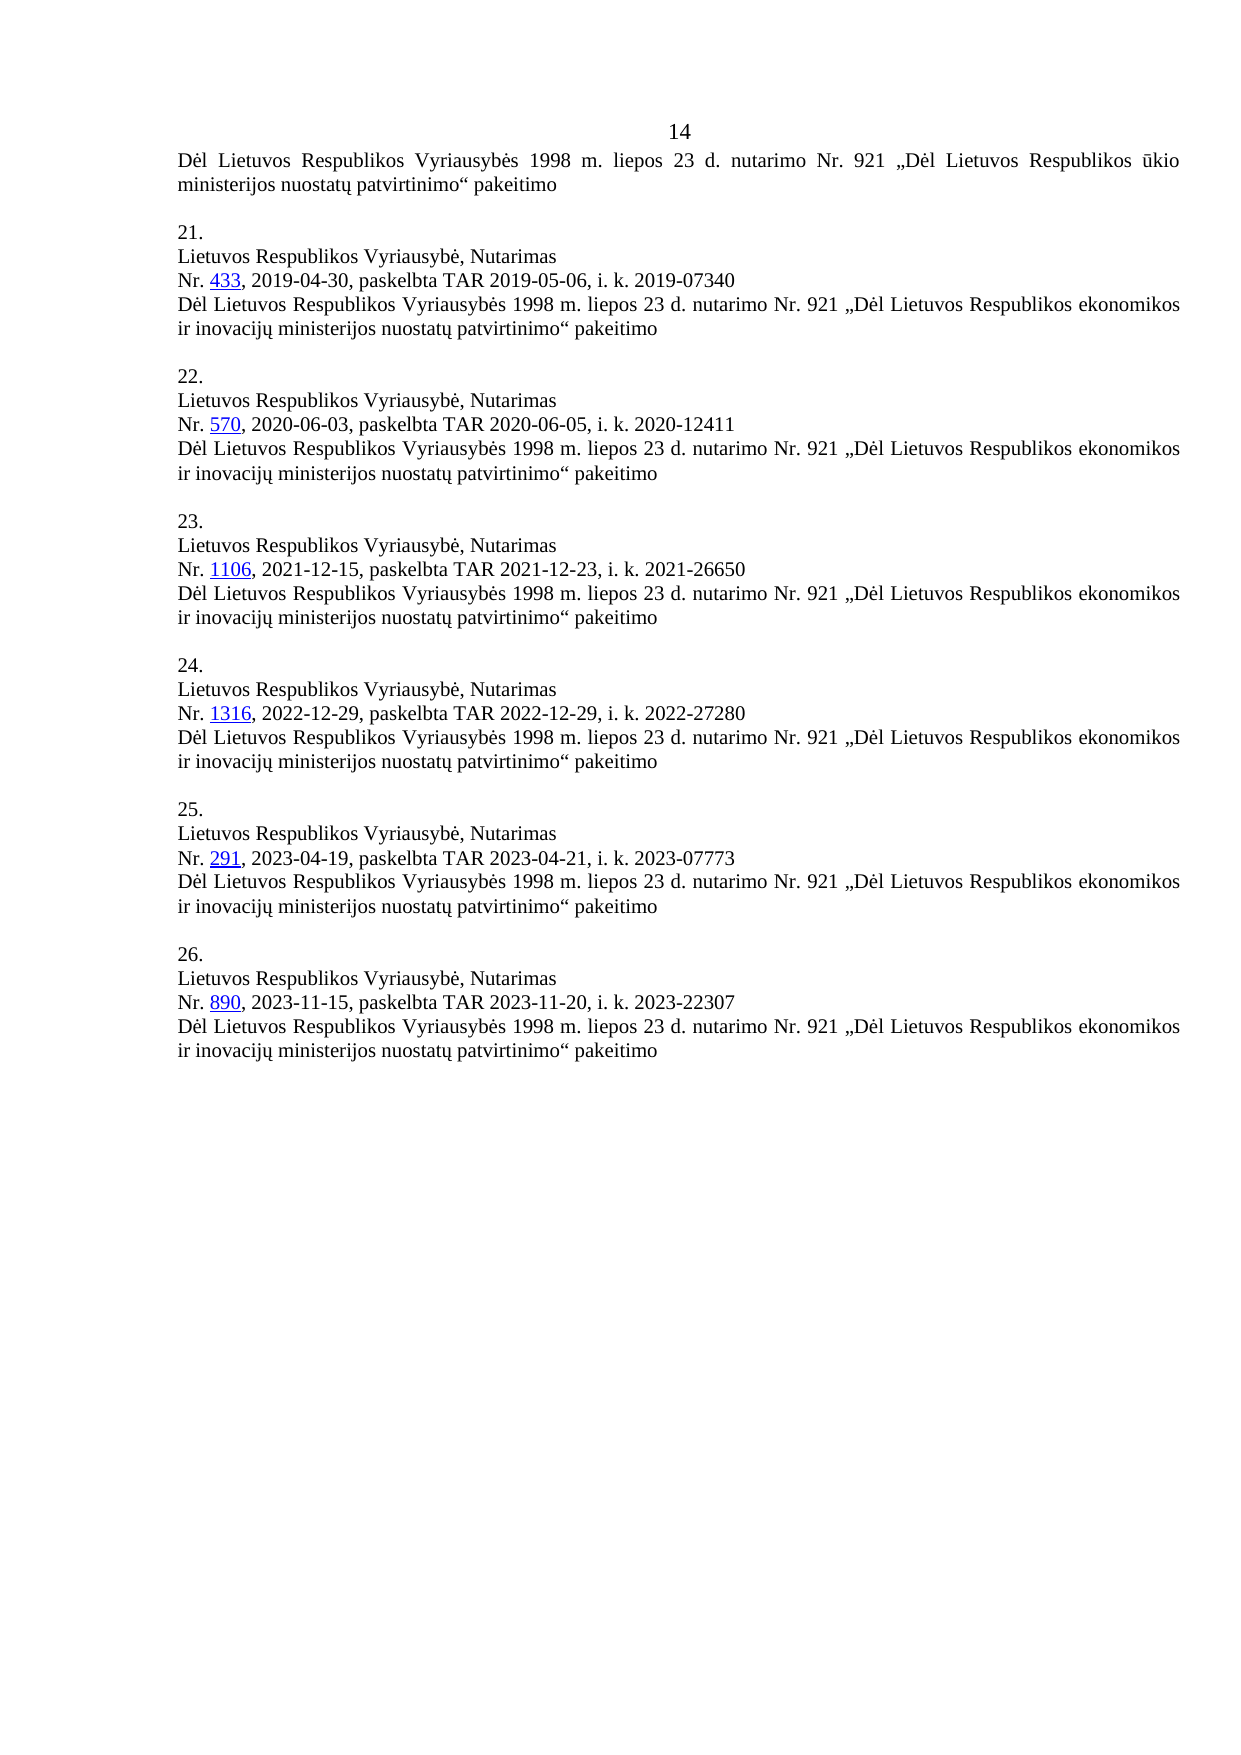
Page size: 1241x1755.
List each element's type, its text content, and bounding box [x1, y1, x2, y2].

text Lietuvos Respublikos Vyriausybė, Nutarimas [177, 677, 1181, 701]
text Lietuvos Respublikos Vyriausybė, Nutarimas [177, 244, 1181, 268]
text 21. [177, 220, 1181, 244]
text 24. [177, 653, 1181, 677]
text Dėl Lietuvos Respublikos Vyriausybės 1998 m. liepos 23 d. nutarimo Nr. 921 „Dėl Lietuvos Respublikos ekonomikos ir inovacijų ministerijos nuostatų patvirtinimo“ pakeitimo [177, 725, 1181, 773]
text Lietuvos Respublikos Vyriausybė, Nutarimas [177, 966, 1181, 990]
text 26. [177, 942, 1181, 966]
text Nr. 433, 2019-04-30, paskelbta TAR 2019-05-06, i. k. 2019-07340 [177, 268, 1181, 292]
text Dėl Lietuvos Respublikos Vyriausybės 1998 m. liepos 23 d. nutarimo Nr. 921 „Dėl Lietuvos Respublikos ekonomikos ir inovacijų ministerijos nuostatų patvirtinimo“ pakeitimo [177, 436, 1181, 484]
text Dėl Lietuvos Respublikos Vyriausybės 1998 m. liepos 23 d. nutarimo Nr. 921 „Dėl Lietuvos Respublikos ekonomikos ir inovacijų ministerijos nuostatų patvirtinimo“ pakeitimo [177, 1014, 1181, 1062]
text Dėl Lietuvos Respublikos Vyriausybės 1998 m. liepos 23 d. nutarimo Nr. 921 „Dėl Lietuvos Respublikos ekonomikos ir inovacijų ministerijos nuostatų patvirtinimo“ pakeitimo [177, 292, 1181, 340]
text Dėl Lietuvos Respublikos Vyriausybės 1998 m. liepos 23 d. nutarimo Nr. 921 „Dėl Lietuvos Respublikos ūkio ministerijos nuostatų patvirtinimo“ pakeitimo [177, 148, 1181, 196]
text 22. [177, 364, 1181, 388]
text Nr. 291, 2023-04-19, paskelbta TAR 2023-04-21, i. k. 2023-07773 [177, 845, 1181, 869]
text Nr. 890, 2023-11-15, paskelbta TAR 2023-11-20, i. k. 2023-22307 [177, 990, 1181, 1014]
text Nr. 1316, 2022-12-29, paskelbta TAR 2022-12-29, i. k. 2022-27280 [177, 701, 1181, 725]
text Lietuvos Respublikos Vyriausybė, Nutarimas [177, 533, 1181, 557]
text Dėl Lietuvos Respublikos Vyriausybės 1998 m. liepos 23 d. nutarimo Nr. 921 „Dėl Lietuvos Respublikos ekonomikos ir inovacijų ministerijos nuostatų patvirtinimo“ pakeitimo [177, 581, 1181, 629]
text Nr. 1106, 2021-12-15, paskelbta TAR 2021-12-23, i. k. 2021-26650 [177, 557, 1181, 581]
text 23. [177, 508, 1181, 533]
text Nr. 570, 2020-06-03, paskelbta TAR 2020-06-05, i. k. 2020-12411 [177, 412, 1181, 436]
text 25. [177, 797, 1181, 821]
text Dėl Lietuvos Respublikos Vyriausybės 1998 m. liepos 23 d. nutarimo Nr. 921 „Dėl Lietuvos Respublikos ekonomikos ir inovacijų ministerijos nuostatų patvirtinimo“ pakeitimo [177, 869, 1181, 918]
text Lietuvos Respublikos Vyriausybė, Nutarimas [177, 388, 1181, 412]
text Lietuvos Respublikos Vyriausybė, Nutarimas [177, 821, 1181, 845]
